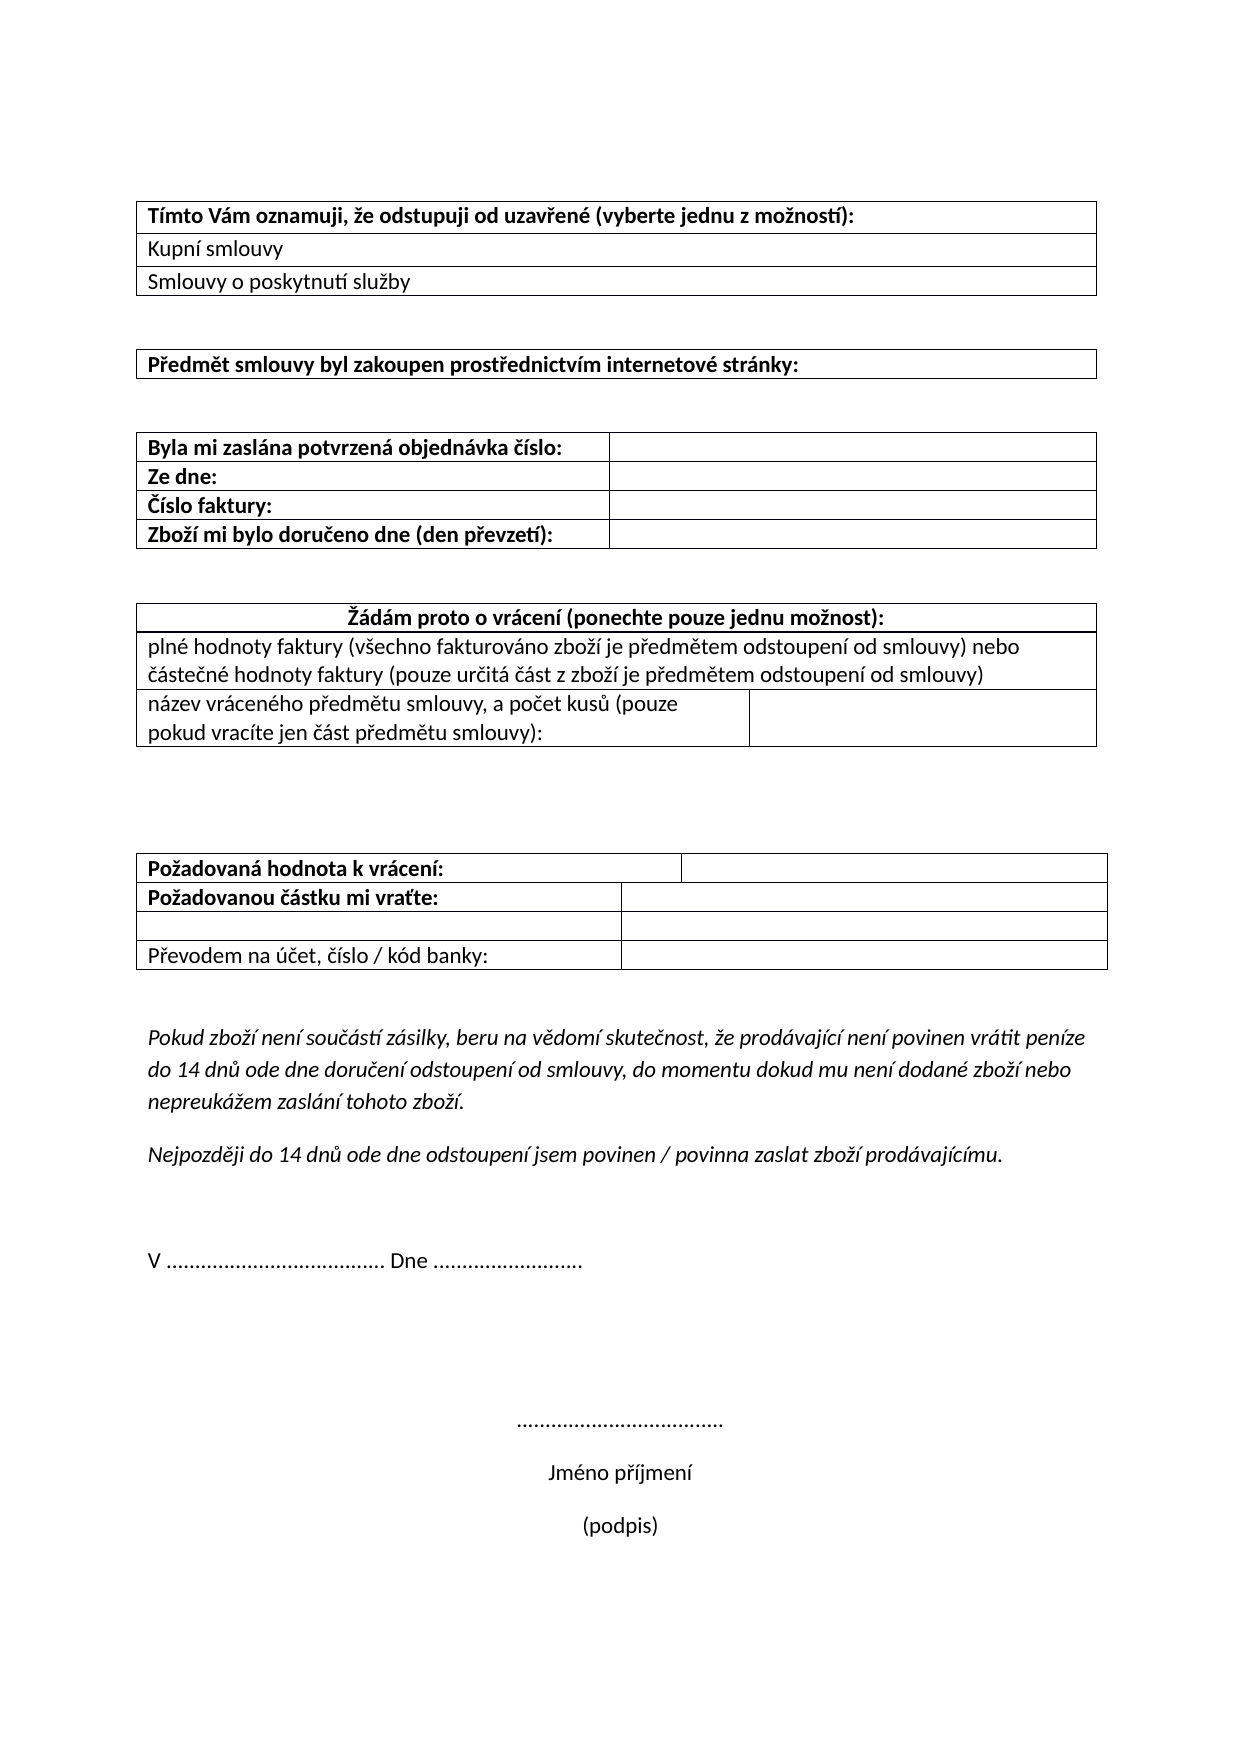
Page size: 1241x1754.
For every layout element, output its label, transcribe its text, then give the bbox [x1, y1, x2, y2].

table_cell Zboží mi bylo doručeno dne (den převzetí): [137, 520, 609, 548]
table_cell plné hodnoty faktury (všechno fakturováno zboží je předmětem odstoupení od smlouvy) nebo částečné hodnoty faktury (pouze určitá část z zboží je předmětem odstoupení od smlouvy) [137, 633, 1096, 688]
table_cell Číslo faktury: [137, 491, 609, 519]
table_header Tímto Vám oznamuji, že odstupuji od uzavřené (vyberte jednu z možností): [137, 202, 1096, 233]
table_header [682, 854, 1107, 882]
table_header Byla mi zaslána potvrzená objednávka číslo: [137, 433, 609, 461]
text Pokud zboží není součástí zásilky, beru na vědomí skutečnost, že prodávající není povinen vrátit peníze do 14 dnů ode dne doručení odstoupení od smlouvy, do momentu dokud mu není dodané zboží nebo nepreukážem zaslání tohoto zboží. [148, 1023, 1093, 1115]
table_cell [622, 941, 1107, 969]
table_header Žádám proto o vrácení (ponechte pouze jednu možnost): [137, 604, 1096, 631]
text Nejpozději do 14 dnů ode dne odstoupení jsem povinen / povinna zaslat zboží prodávajícímu. [148, 1140, 1093, 1168]
table_cell [610, 491, 1096, 519]
text Jméno příjmení [148, 1458, 1093, 1487]
table_cell [622, 912, 1107, 940]
table_header Požadovaná hodnota k vrácení: [137, 854, 681, 882]
table_cell Požadovanou částku mi vraťte: [137, 883, 621, 911]
table_header Předmět smlouvy byl zakoupen prostřednictvím internetové stránky: [137, 350, 1096, 378]
table_cell [750, 690, 1096, 746]
text .................................... [148, 1406, 1093, 1433]
table_cell Kupní smlouvy [137, 234, 1096, 266]
table_cell Převodem na účet, číslo / kód banky: [137, 941, 621, 969]
table_cell Ze dne: [137, 462, 609, 490]
table_cell název vráceného předmětu smlouvy, a počet kusů (pouze pokud vracíte jen část předmětu smlouvy): [137, 690, 749, 746]
table_cell [622, 883, 1107, 911]
table_cell [610, 462, 1096, 490]
table_cell [137, 912, 621, 940]
table_cell Smlouvy o poskytnutí služby [137, 267, 1096, 295]
table_cell [610, 520, 1096, 548]
text (podpis) [148, 1512, 1093, 1539]
text V ...................................... Dne .......................... [148, 1246, 1093, 1274]
table_header [610, 433, 1096, 461]
